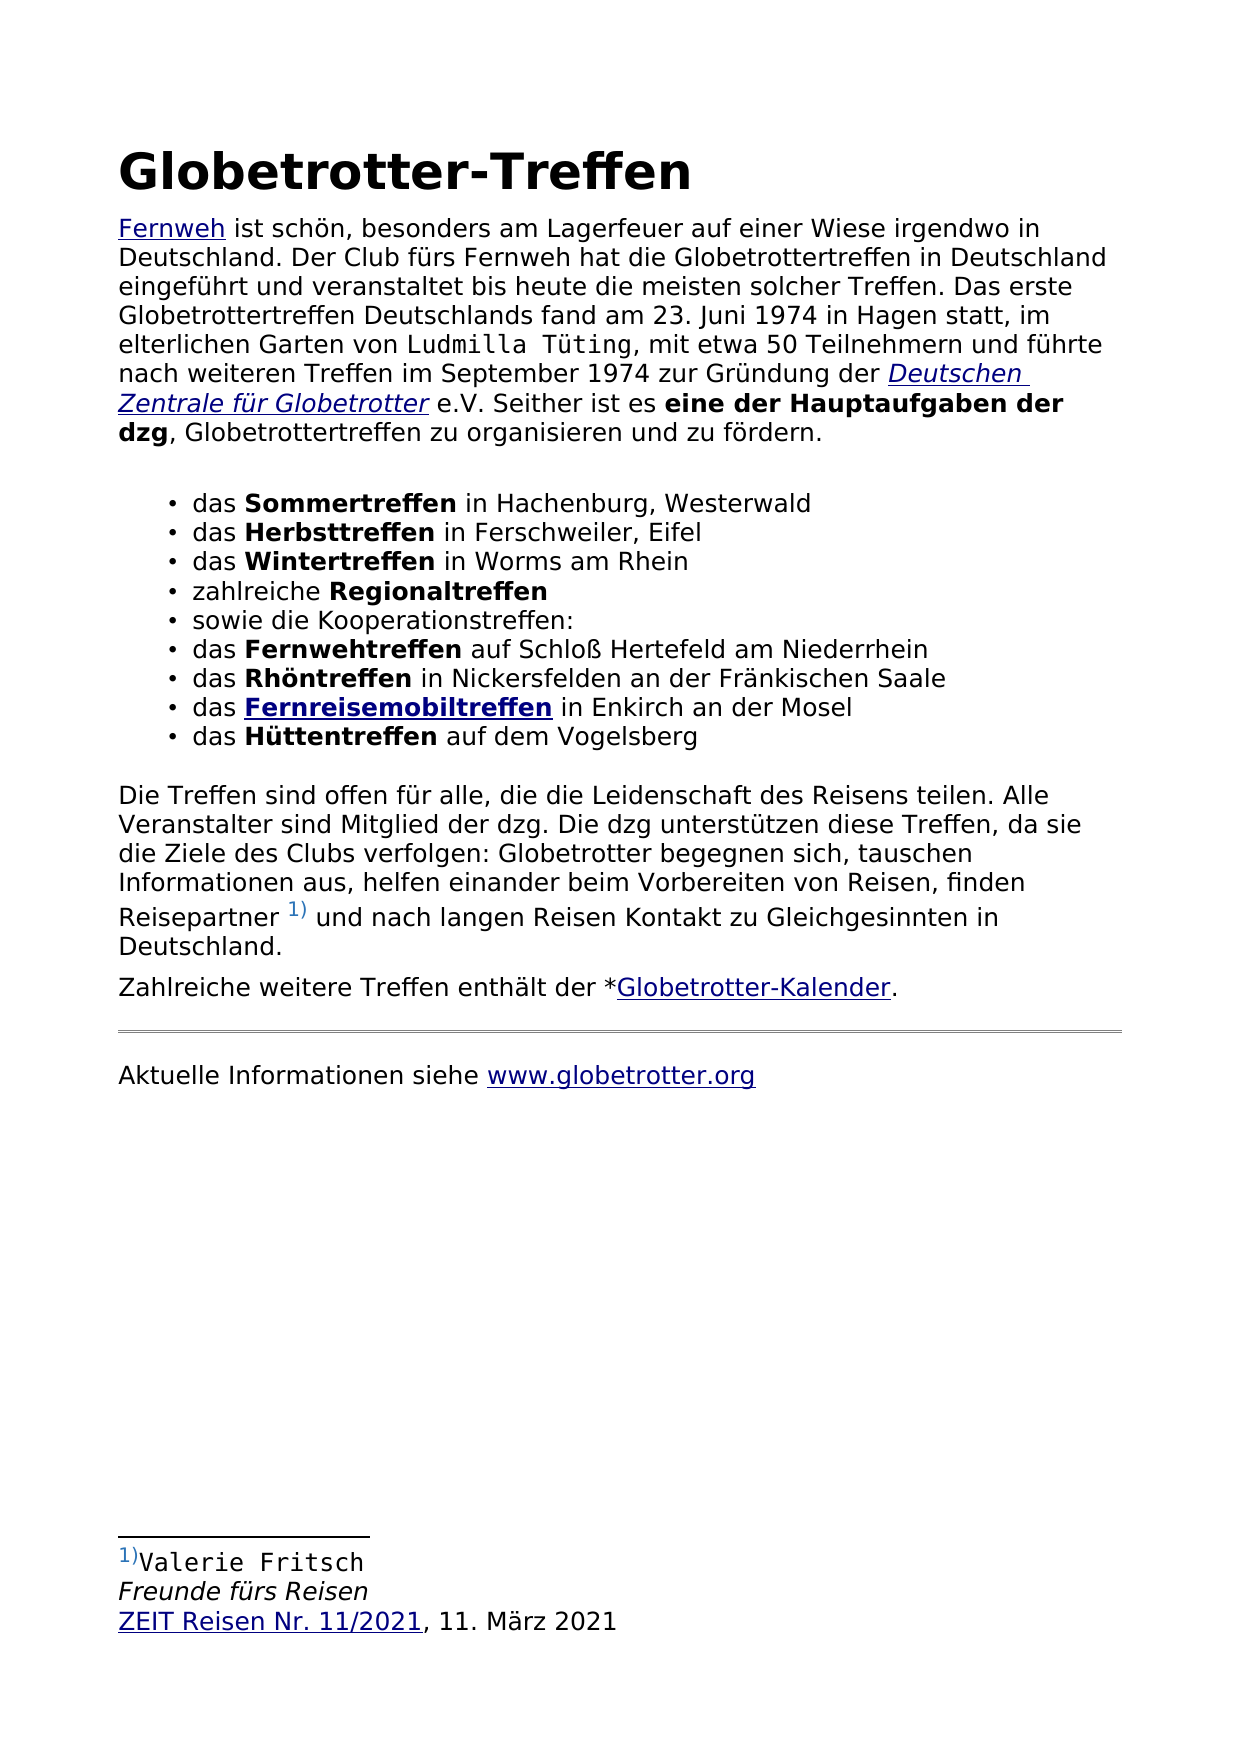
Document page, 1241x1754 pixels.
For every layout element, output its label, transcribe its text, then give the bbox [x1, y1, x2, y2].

list das Fernwehtreffen auf Schloß Hertefeld am Niederrhein [177, 635, 1122, 664]
subtitle Globetrotter-Treffen [118, 143, 1122, 201]
text Zahlreiche weitere Treffen enthält der *Globetrotter-Kalender. [118, 973, 1122, 1003]
text Fernweh ist schön, besonders am Lagerfeuer auf einer Wiese irgendwo in Deutschland. Der Club fürs Fernweh hat die Globetrottertreffen in Deutschland eingeführt und veranstaltet bis heute die meisten solcher Treffen. Das erste Globetrottertreffen Deutschlands fand am 23. Juni 1974 in Hagen statt, im elterlichen Garten von Ludmilla Tüting, mit etwa 50 Teilnehmern und führte nach weiteren Treffen im September 1974 zur Gründung der Deutschen Zentrale für Globetrotter e.V. Seither ist es eine der Hauptaufgaben der dzg, Globetrottertreffen zu organisieren und zu fördern. [118, 214, 1122, 447]
text Valerie Fritsch Freunde fürs Reisen ZEIT Reisen Nr. 11/2021, 11. März 2021 [118, 1543, 1122, 1636]
text Die Treffen sind offen für alle, die die Leidenschaft des Reisens teilen. Alle Veranstalter sind Mitglied der dzg. Die dzg unterstützen diese Treffen, da sie die Ziele des Clubs verfolgen: Globetrotter begegnen sich, tauschen Informationen aus, helfen einander beim Vorbereiten von Reisen, finden Reisepartner und nach langen Reisen Kontakt zu Gleichgesinnten in Deutschland. [118, 781, 1122, 961]
list das Fernreisemobiltreffen in Enkirch an der Mosel [177, 693, 1122, 722]
list das Sommertreffen in Hachenburg, Westerwald [177, 489, 1122, 518]
list das Herbsttreffen in Ferschweiler, Eifel [177, 518, 1122, 547]
list das Wintertreffen in Worms am Rhein [177, 547, 1122, 577]
list zahlreiche Regionaltreffen [177, 577, 1122, 606]
text Aktuelle Informationen siehe www.globetrotter.org [118, 1062, 1122, 1091]
list das Hüttentreffen auf dem Vogelsberg [177, 722, 1122, 752]
list sowie die Kooperationstreffen: [177, 606, 1122, 635]
list das Rhöntreffen in Nickersfelden an der Fränkischen Saale [177, 664, 1122, 693]
